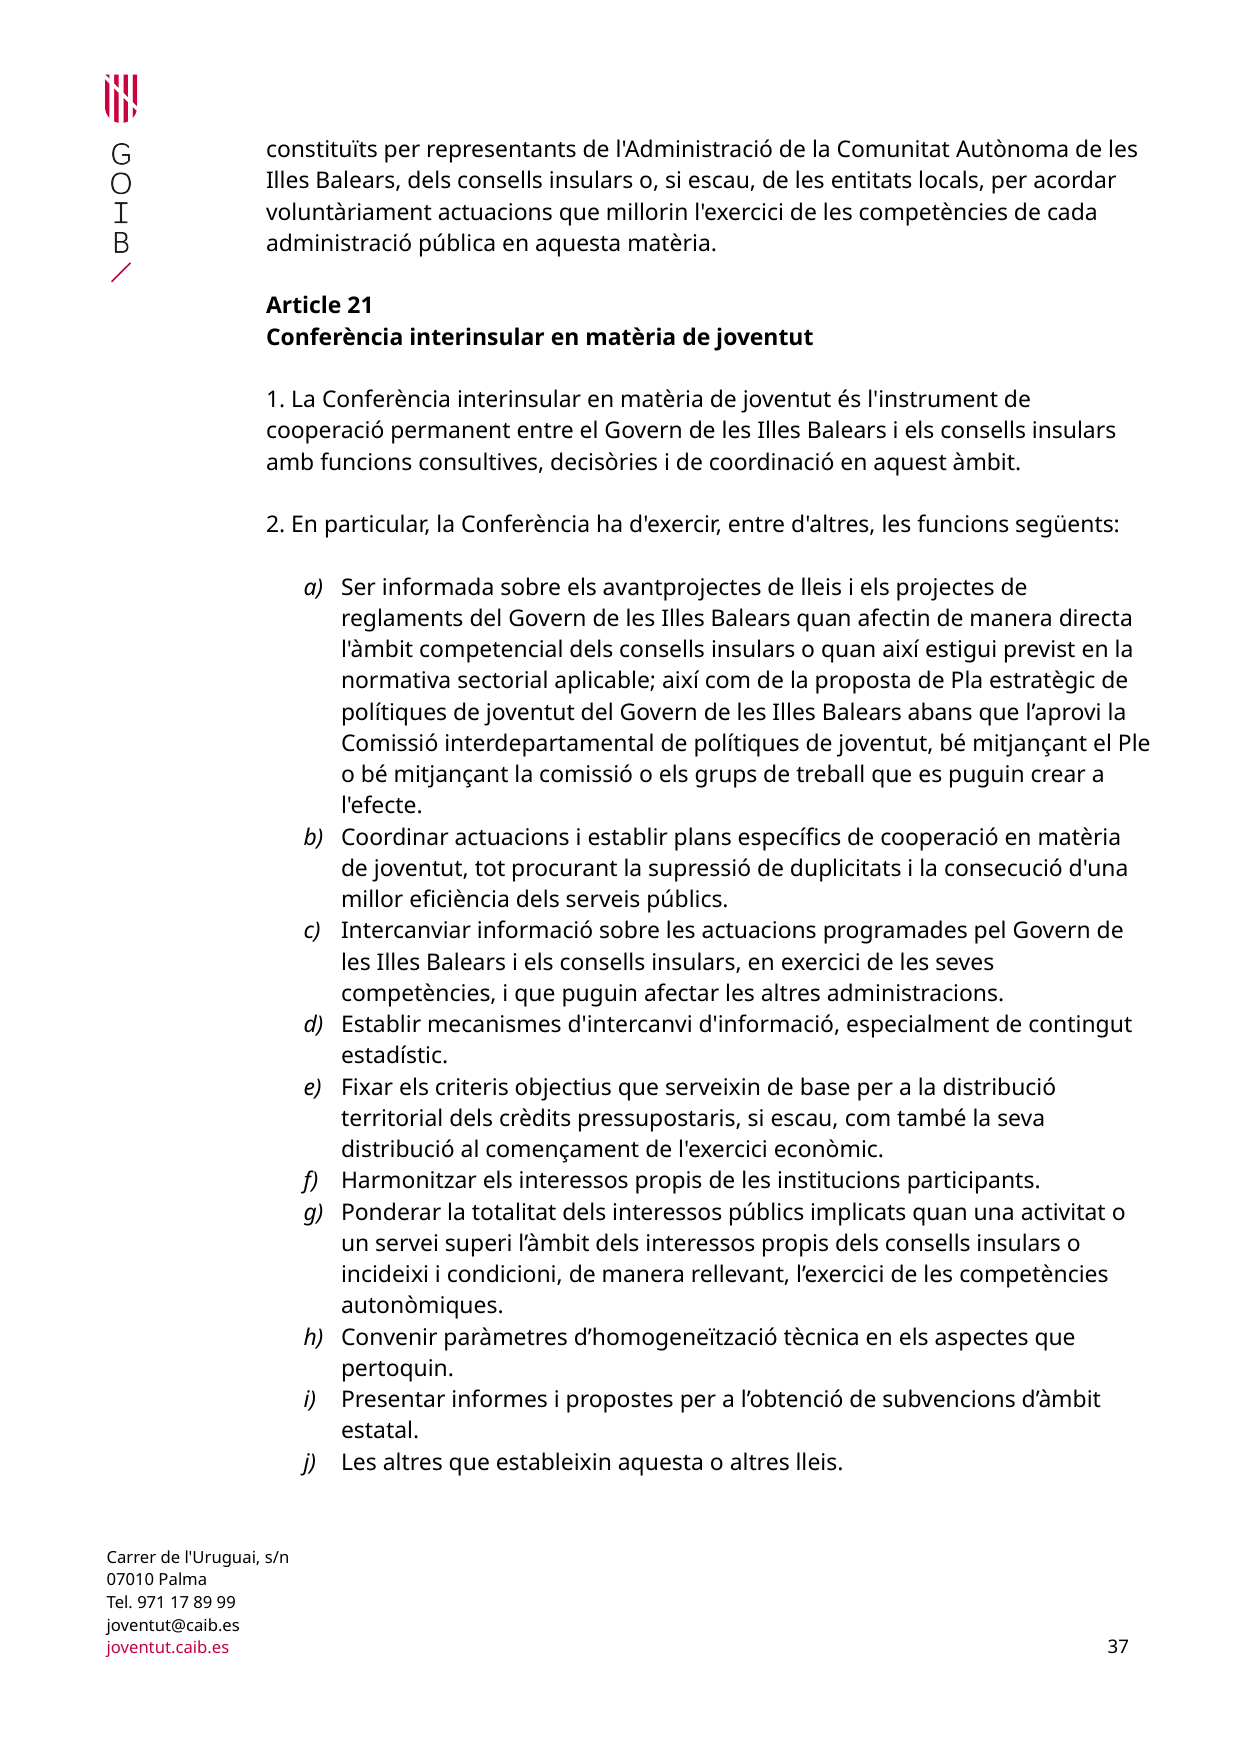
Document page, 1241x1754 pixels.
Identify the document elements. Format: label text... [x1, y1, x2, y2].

list Ponderar la totalitat dels interessos públics implicats quan una activitat o un servei superi l’àmbit dels interessos propis dels consells insulars o incideixi i condicioni, de manera rellevant, l’exercici de les competències autonòmiques. [303, 1195, 1152, 1320]
list Establir mecanismes d'intercanvi d'informació, especialment de contingut estadístic. [303, 1008, 1152, 1070]
picture [76, 51, 166, 313]
list Intercanviar informació sobre les actuacions programades pel Govern de les Illes Balears i els consells insulars, en exercici de les seves competències, i que puguin afectar les altres administracions. [303, 914, 1152, 1008]
list Fixar els criteris objectius que serveixin de base per a la distribució territorial dels crèdits pressupostaris, si escau, com també la seva distribució al començament de l'exercici econòmic. [303, 1070, 1152, 1164]
text 1. La Conferència interinsular en matèria de joventut és l'instrument de cooperació permanent entre el Govern de les Illes Balears i els consells insulars amb funcions consultives, decisòries i de coordinació en aquest àmbit. [266, 383, 1152, 477]
list Harmonitzar els interessos propis de les institucions participants. [303, 1164, 1152, 1195]
text Article 21 [266, 289, 1152, 320]
list Les altres que estableixin aquesta o altres lleis. [303, 1445, 1152, 1477]
list Coordinar actuacions i establir plans específics de cooperació en matèria de joventut, tot procurant la supressió de duplicitats i la consecució d'una millor eficiència dels serveis públics. [303, 820, 1152, 914]
text 2. En particular, la Conferència ha d'exercir, entre d'altres, les funcions següents: [266, 508, 1152, 539]
list Convenir paràmetres d’homogeneïtzació tècnica en els aspectes que pertoquin. [303, 1320, 1152, 1383]
list Presentar informes i propostes per a l’obtenció de subvencions d’àmbit estatal. [303, 1383, 1152, 1445]
text constituïts per representants de l'Administració de la Comunitat Autònoma de les Illes Balears, dels consells insulars o, si escau, de les entitats locals, per acordar voluntàriament actuacions que millorin l'exercici de les competències de cada administració pública en aquesta matèria. [266, 133, 1152, 258]
list Ser informada sobre els avantprojectes de lleis i els projectes de reglaments del Govern de les Illes Balears quan afectin de manera directa l'àmbit competencial dels consells insulars o quan així estigui previst en la normativa sectorial aplicable; així com de la proposta de Pla estratègic de polítiques de joventut del Govern de les Illes Balears abans que l’aprovi la Comissió interdepartamental de polítiques de joventut, bé mitjançant el Ple o bé mitjançant la comissió o els grups de treball que es puguin crear a l'efecte. [303, 570, 1152, 820]
text Conferència interinsular en matèria de joventut [266, 320, 1152, 352]
